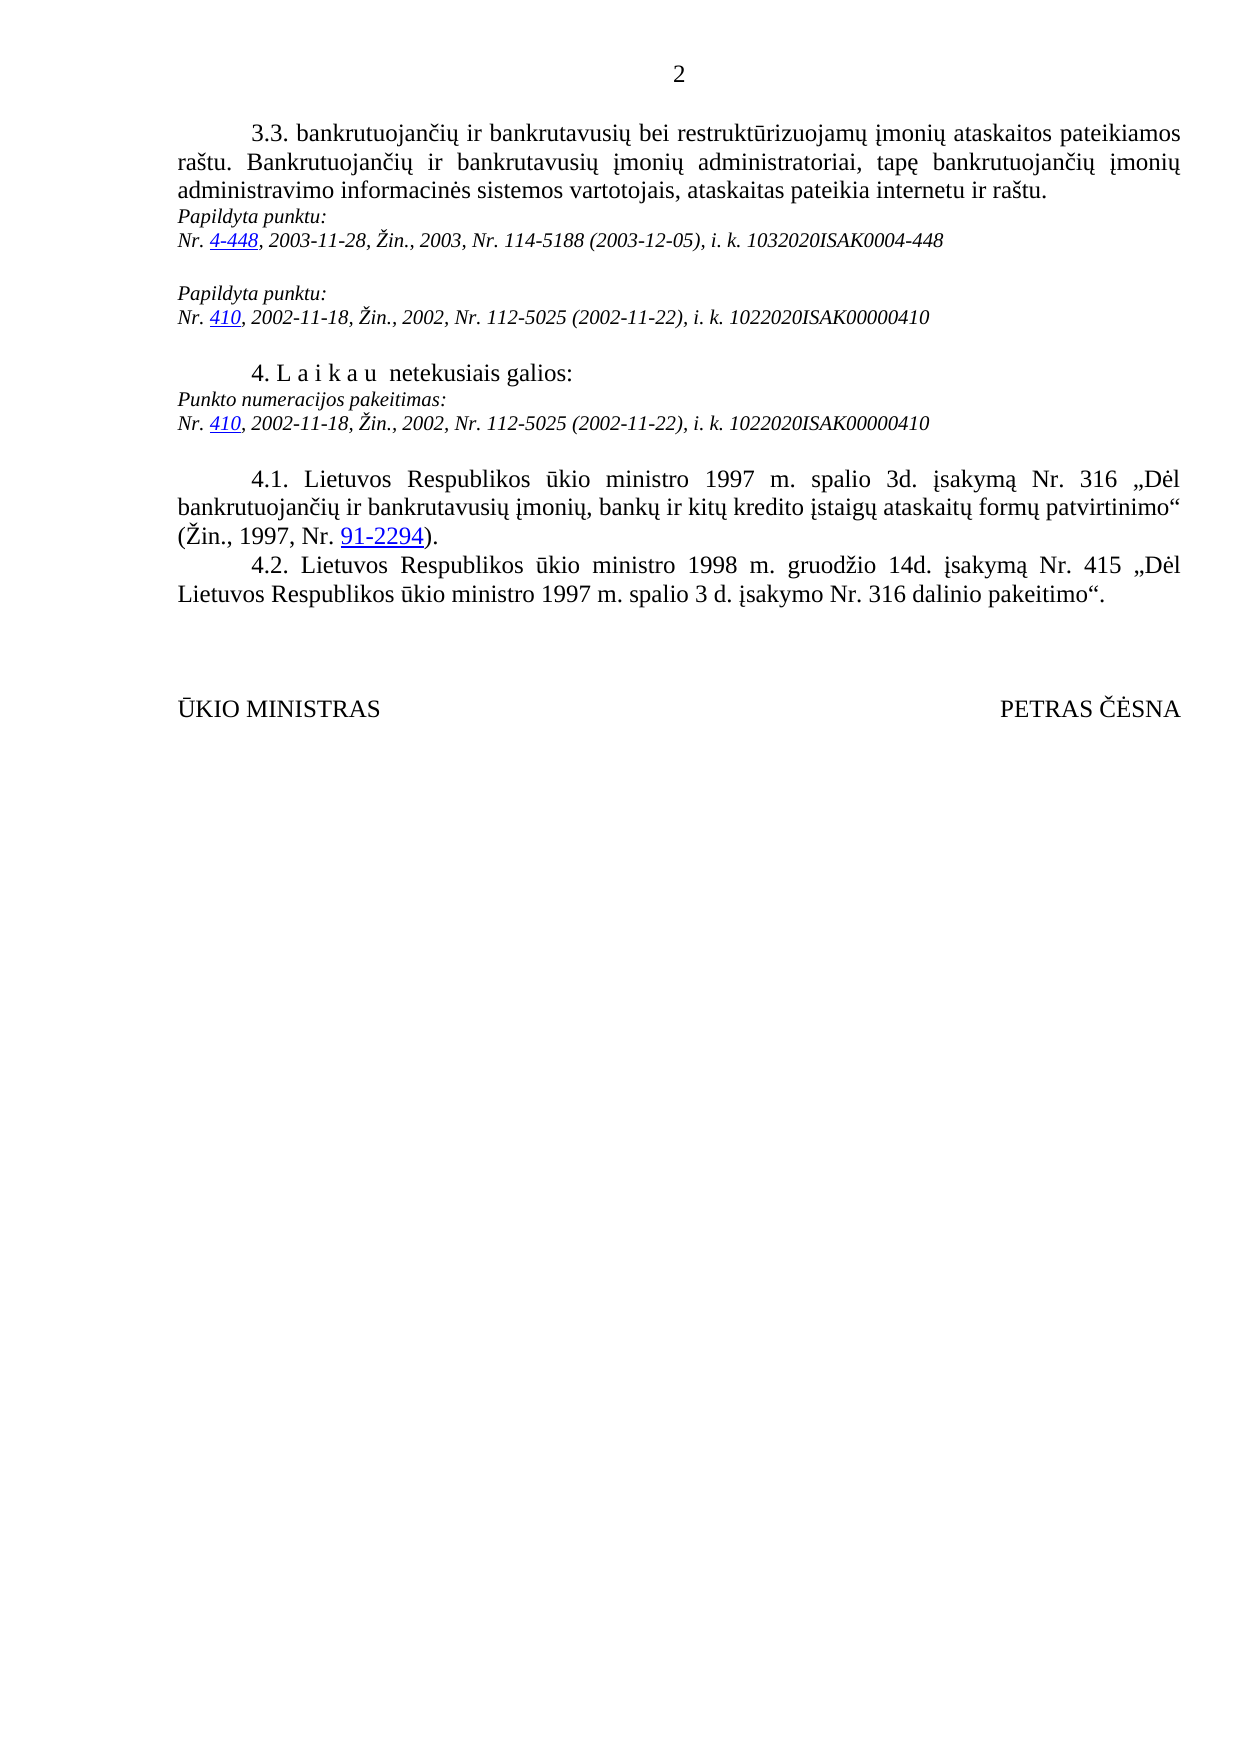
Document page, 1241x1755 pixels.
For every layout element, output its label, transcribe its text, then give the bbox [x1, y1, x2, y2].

text 4.2. Lietuvos Respublikos ūkio ministro 1998 m. gruodžio 14d. įsakymą Nr. 415 „Dėl Lietuvos Respublikos ūkio ministro 1997 m. spalio 3 d. įsakymo Nr. 316 dalinio pakeitimo“. [177, 550, 1181, 607]
text Nr. 410, 2002-11-18, Žin., 2002, Nr. 112-5025 (2002-11-22), i. k. 1022020ISAK00000410 [177, 411, 1181, 435]
text Punkto numeracijos pakeitimas: [177, 387, 1181, 411]
text 3.3. bankrutuojančių ir bankrutavusių bei restruktūrizuojamų įmonių ataskaitos pateikiamos raštu. Bankrutuojančių ir bankrutavusių įmonių administratoriai, tapę bankrutuojančių įmonių administravimo informacinės sistemos vartotojais, ataskaitas pateikia internetu ir raštu. [177, 118, 1181, 204]
text Papildyta punktu: [177, 204, 1181, 228]
text Papildyta punktu: [177, 281, 1181, 305]
text Nr. 4-448, 2003-11-28, Žin., 2003, Nr. 114-5188 (2003-12-05), i. k. 1032020ISAK0004-448 [177, 228, 1181, 252]
text Nr. 410, 2002-11-18, Žin., 2002, Nr. 112-5025 (2002-11-22), i. k. 1022020ISAK00000410 [177, 305, 1181, 329]
text ŪKIO MINISTRAS PETRAS ČĖSNA [177, 694, 1181, 722]
text 4. Laikau netekusiais galios: [177, 358, 1181, 387]
text 4.1. Lietuvos Respublikos ūkio ministro 1997 m. spalio 3d. įsakymą Nr. 316 „Dėl bankrutuojančių ir bankrutavusių įmonių, bankų ir kitų kredito įstaigų ataskaitų formų patvirtinimo“ (Žin., 1997, Nr. 91-2294). [177, 464, 1181, 550]
